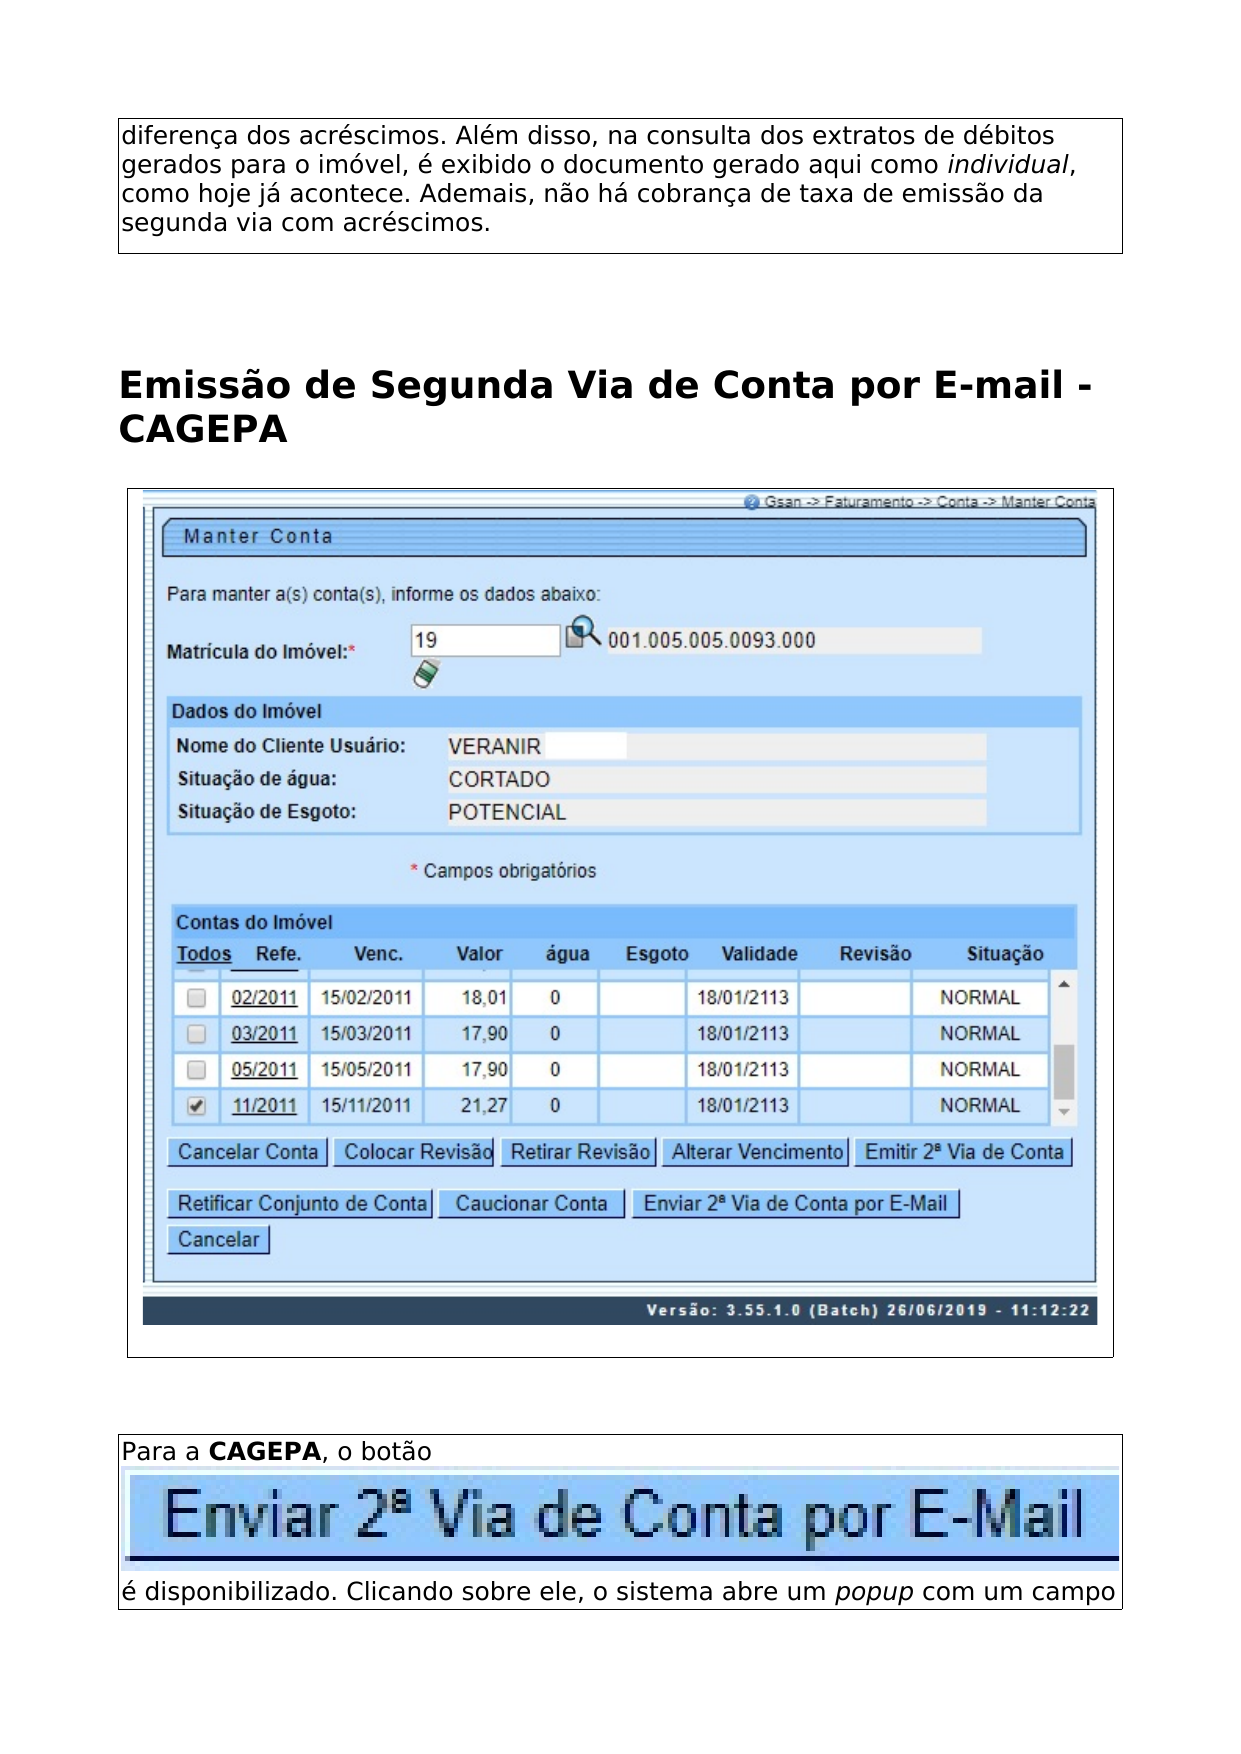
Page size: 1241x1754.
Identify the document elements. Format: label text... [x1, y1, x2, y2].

table_header diferença dos acréscimos. Além disso, na consulta dos extratos de débitos gerados para o imóvel, é exibido o documento gerado aqui como individual, como hoje já acontece. Ademais, não há cobrança de taxa de emissão da segunda via com acréscimos. [119, 119, 1122, 253]
picture [142, 490, 1098, 1325]
table_header [128, 489, 1113, 1357]
subtitle Emissão de Segunda Via de Conta por E-mail - CAGEPA [118, 364, 1122, 451]
table_header Para a CAGEPA, o botão é disponibilizado. Clicando sobre ele, o sistema abre um popup com um campo [119, 1435, 1122, 1609]
picture [121, 1466, 1120, 1571]
